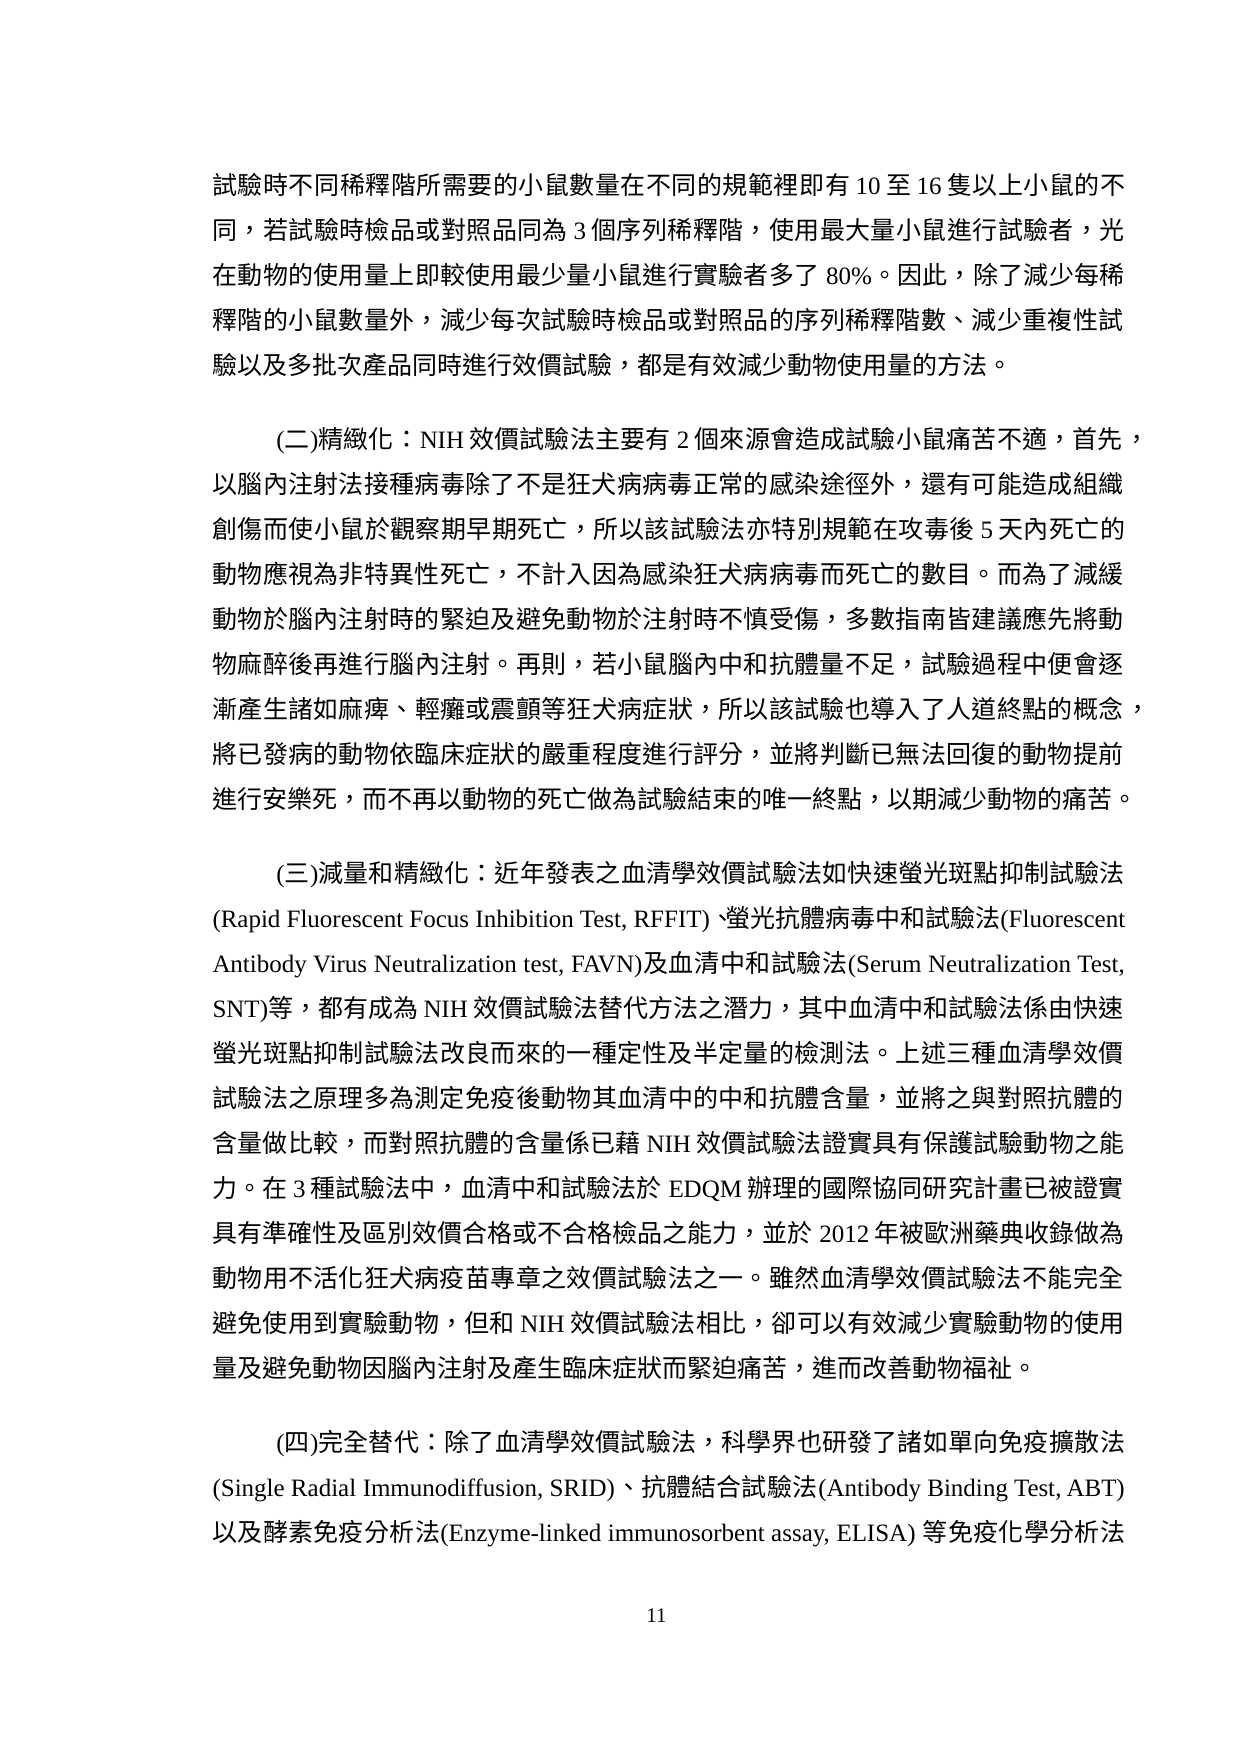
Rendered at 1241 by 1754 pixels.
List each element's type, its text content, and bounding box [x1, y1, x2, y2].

text 試驗時不同稀釋階所需要的小鼠數量在不同的規範裡即有10至16隻以上小鼠的不同，若試驗時檢品或對照品同為3個序列稀釋階，使用最大量小鼠進行試驗者，光在動物的使用量上即較使用最少量小鼠進行實驗者多了80%。因此，除了減少每稀釋階的小鼠數量外，減少每次試驗時檢品或對照品的序列稀釋階數、減少重複性試驗以及多批次產品同時進行效價試驗，都是有效減少動物使用量的方法。 [212, 164, 1125, 382]
text (三)減量和精緻化：近年發表之血清學效價試驗法如快速螢光斑點抑制試驗法(Rapid Fluorescent Focus Inhibition Test, RFFIT)、螢光抗體病毒中和試驗法(Fluorescent Antibody Virus Neutralization test, FAVN)及血清中和試驗法(Serum Neutralization Test, SNT)等，都有成為NIH效價試驗法替代方法之潛力，其中血清中和試驗法係由快速螢光斑點抑制試驗法改良而來的一種定性及半定量的檢測法。上述三種血清學效價試驗法之原理多為測定免疫後動物其血清中的中和抗體含量，並將之與對照抗體的含量做比較，而對照抗體的含量係已藉NIH效價試驗法證實具有保護試驗動物之能力。在3種試驗法中，血清中和試驗法於EDQM辦理的國際協同研究計畫已被證實具有準確性及區別效價合格或不合格檢品之能力，並於2012年被歐洲藥典收錄做為動物用不活化狂犬病疫苗專章之效價試驗法之一。雖然血清學效價試驗法不能完全避免使用到實驗動物，但和NIH效價試驗法相比，卻可以有效減少實驗動物的使用量及避免動物因腦內注射及產生臨床症狀而緊迫痛苦，進而改善動物福祉。 [212, 853, 1125, 1386]
text (二)精緻化：NIH效價試驗法主要有2個來源會造成試驗小鼠痛苦不適，首先，以腦內注射法接種病毒除了不是狂犬病病毒正常的感染途徑外，還有可能造成組織創傷而使小鼠於觀察期早期死亡，所以該試驗法亦特別規範在攻毒後5天內死亡的動物應視為非特異性死亡，不計入因為感染狂犬病病毒而死亡的數目。而為了減緩動物於腦內注射時的緊迫及避免動物於注射時不慎受傷，多數指南皆建議應先將動物麻醉後再進行腦內注射。再則，若小鼠腦內中和抗體量不足，試驗過程中便會逐漸產生諸如麻痺、輕癱或震顫等狂犬病症狀，所以該試驗也導入了人道終點的概念，將已發病的動物依臨床症狀的嚴重程度進行評分，並將判斷已無法回復的動物提前進行安樂死，而不再以動物的死亡做為試驗結束的唯一終點，以期減少動物的痛苦。 [212, 419, 1125, 816]
text (四)完全替代：除了血清學效價試驗法，科學界也研發了諸如單向免疫擴散法(Single Radial Immunodiffusion, SRID)、抗體結合試驗法(Antibody Binding Test, ABT)以及酵素免疫分析法(Enzyme-linked immunosorbent assay, ELISA) 等免疫化學分析法以定量狂犬病疫苗中之抗原含量，期許能找到一個NIH效價試驗法的完全替代模式，而上述3種試驗法之研發係奠基於對狂犬病病毒的基礎研究之上。狂犬病病毒屬於桿狀病毒科(Rhabdoviruses)的麗莎病毒屬(Lyssavirus genus)，為一外型呈子彈狀且具有外套膜(envelope)之單股RNA病毒，病毒的基因體全長約12kb，含有核蛋白(nucleoprotein, N)、基質蛋白(matrix protein, M1、M2)、醣蛋白(glycoprotein, G)及聚合酶(polymerase, L)等5個蛋白的基因序列。在狂犬病病毒的5個蛋白中，G蛋白為其醣蛋白(glycoprotein)，並以三聚體(trimeric)的堆疊方式構成病毒上的刺突(spike)，具有辨識並與宿主細胞接受體結合之能力，除了與狂犬病病毒的致病性有關外，G蛋白同時也是刺激宿主產生中和抗體的主要抗原(圖一)，而上述3種試驗法皆為偵測並定量狂犬病病毒G蛋白的免疫分析方法。 [212, 1422, 1125, 1550]
